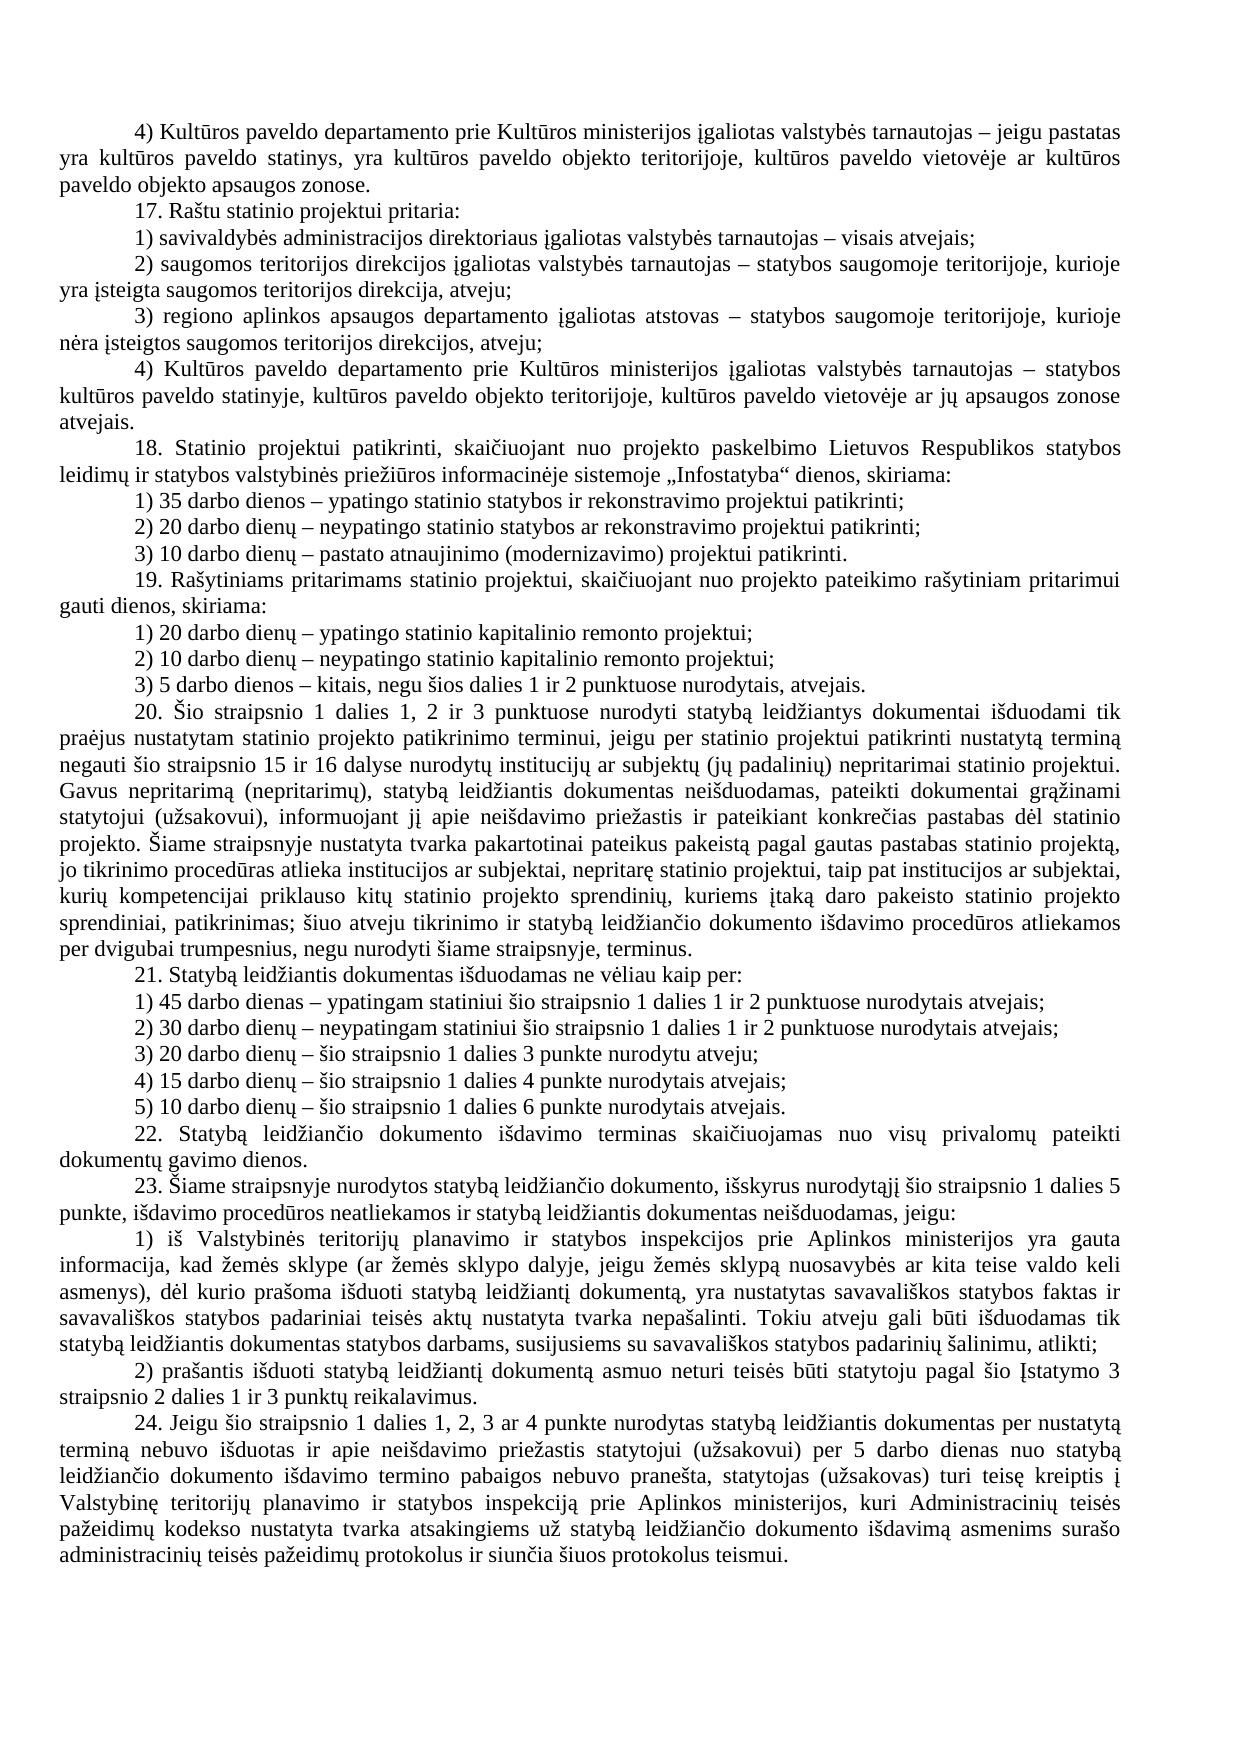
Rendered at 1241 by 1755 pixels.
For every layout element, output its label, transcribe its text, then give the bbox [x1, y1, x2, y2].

text 4) Kultūros paveldo departamento prie Kultūros ministerijos įgaliotas valstybės tarnautojas – statybos kultūros paveldo statinyje, kultūros paveldo objekto teritorijoje, kultūros paveldo vietovėje ar jų apsaugos zonose atvejais. [59, 355, 1122, 434]
text 1) 35 darbo dienos – ypatingo statinio statybos ir rekonstravimo projektui patikrinti; [59, 487, 1122, 513]
text 4) Kultūros paveldo departamento prie Kultūros ministerijos įgaliotas valstybės tarnautojas – jeigu pastatas yra kultūros paveldo statinys, yra kultūros paveldo objekto teritorijoje, kultūros paveldo vietovėje ar kultūros paveldo objekto apsaugos zonose. [59, 118, 1122, 197]
text 4) 15 darbo dienų – šio straipsnio 1 dalies 4 punkte nurodytais atvejais; [59, 1067, 1122, 1093]
text 22. Statybą leidžiančio dokumento išdavimo terminas skaičiuojamas nuo visų privalomų pateikti dokumentų gavimo dienos. [59, 1119, 1122, 1172]
text 1) 45 darbo dienas – ypatingam statiniui šio straipsnio 1 dalies 1 ir 2 punktuose nurodytais atvejais; [59, 988, 1122, 1014]
text 2) 10 darbo dienų – neypatingo statinio kapitalinio remonto projektui; [59, 645, 1122, 672]
text 2) saugomos teritorijos direkcijos įgaliotas valstybės tarnautojas – statybos saugomoje teritorijoje, kurioje yra įsteigta saugomos teritorijos direkcija, atveju; [59, 250, 1122, 303]
text 3) 20 darbo dienų – šio straipsnio 1 dalies 3 punkte nurodytu atveju; [59, 1041, 1122, 1067]
text 1) savivaldybės administracijos direktoriaus įgaliotas valstybės tarnautojas – visais atvejais; [59, 223, 1122, 250]
text 2) prašantis išduoti statybą leidžiantį dokumentą asmuo neturi teisės būti statytoju pagal šio Įstatymo 3 straipsnio 2 dalies 1 ir 3 punktų reikalavimus. [59, 1357, 1122, 1409]
text 21. Statybą leidžiantis dokumentas išduodamas ne vėliau kaip per: [59, 961, 1122, 988]
text 17. Raštu statinio projektui pritaria: [59, 197, 1122, 223]
text 20. Šio straipsnio 1 dalies 1, 2 ir 3 punktuose nurodyti statybą leidžiantys dokumentai išduodami tik praėjus nustatytam statinio projekto patikrinimo terminui, jeigu per statinio projektui patikrinti nustatytą terminą negauti šio straipsnio 15 ir 16 dalyse nurodytų institucijų ar subjektų (jų padalinių) nepritarimai statinio projektui. Gavus nepritarimą (nepritarimų), statybą leidžiantis dokumentas neišduodamas, pateikti dokumentai grąžinami statytojui (užsakovui), informuojant jį apie neišdavimo priežastis ir pateikiant konkrečias pastabas dėl statinio projekto. Šiame straipsnyje nustatyta tvarka pakartotinai pateikus pakeistą pagal gautas pastabas statinio projektą, jo tikrinimo procedūras atlieka institucijos ar subjektai, nepritarę statinio projektui, taip pat institucijos ar subjektai, kurių kompetencijai priklauso kitų statinio projekto sprendinių, kuriems įtaką daro pakeisto statinio projekto sprendiniai, patikrinimas; šiuo atveju tikrinimo ir statybą leidžiančio dokumento išdavimo procedūros atliekamos per dvigubai trumpesnius, negu nurodyti šiame straipsnyje, terminus. [59, 698, 1122, 961]
text 23. Šiame straipsnyje nurodytos statybą leidžiančio dokumento, išskyrus nurodytąjį šio straipsnio 1 dalies 5 punkte, išdavimo procedūros neatliekamos ir statybą leidžiantis dokumentas neišduodamas, jeigu: [59, 1172, 1122, 1225]
text 2) 20 darbo dienų – neypatingo statinio statybos ar rekonstravimo projektui patikrinti; [59, 513, 1122, 540]
text 1) iš Valstybinės teritorijų planavimo ir statybos inspekcijos prie Aplinkos ministerijos yra gauta informacija, kad žemės sklype (ar žemės sklypo dalyje, jeigu žemės sklypą nuosavybės ar kita teise valdo keli asmenys), dėl kurio prašoma išduoti statybą leidžiantį dokumentą, yra nustatytas savavališkos statybos faktas ir savavališkos statybos padariniai teisės aktų nustatyta tvarka nepašalinti. Tokiu atveju gali būti išduodamas tik statybą leidžiantis dokumentas statybos darbams, susijusiems su savavališkos statybos padarinių šalinimu, atlikti; [59, 1225, 1122, 1357]
text 3) regiono aplinkos apsaugos departamento įgaliotas atstovas – statybos saugomoje teritorijoje, kurioje nėra įsteigtos saugomos teritorijos direkcijos, atveju; [59, 303, 1122, 355]
text 18. Statinio projektui patikrinti, skaičiuojant nuo projekto paskelbimo Lietuvos Respublikos statybos leidimų ir statybos valstybinės priežiūros informacinėje sistemoje „Infostatyba“ dienos, skiriama: [59, 434, 1122, 487]
text 1) 20 darbo dienų – ypatingo statinio kapitalinio remonto projektui; [59, 619, 1122, 645]
text 2) 30 darbo dienų – neypatingam statiniui šio straipsnio 1 dalies 1 ir 2 punktuose nurodytais atvejais; [59, 1014, 1122, 1041]
text 3) 5 darbo dienos – kitais, negu šios dalies 1 ir 2 punktuose nurodytais, atvejais. [59, 672, 1122, 698]
text 5) 10 darbo dienų – šio straipsnio 1 dalies 6 punkte nurodytais atvejais. [59, 1093, 1122, 1119]
text 3) 10 darbo dienų – pastato atnaujinimo (modernizavimo) projektui patikrinti. [59, 540, 1122, 566]
text 19. Rašytiniams pritarimams statinio projektui, skaičiuojant nuo projekto pateikimo rašytiniam pritarimui gauti dienos, skiriama: [59, 566, 1122, 619]
text 24. Jeigu šio straipsnio 1 dalies 1, 2, 3 ar 4 punkte nurodytas statybą leidžiantis dokumentas per nustatytą terminą nebuvo išduotas ir apie neišdavimo priežastis statytojui (užsakovui) per 5 darbo dienas nuo statybą leidžiančio dokumento išdavimo termino pabaigos nebuvo pranešta, statytojas (užsakovas) turi teisę kreiptis į Valstybinę teritorijų planavimo ir statybos inspekciją prie Aplinkos ministerijos, kuri Administracinių teisės pažeidimų kodekso nustatyta tvarka atsakingiems už statybą leidžiančio dokumento išdavimą asmenims surašo administracinių teisės pažeidimų protokolus ir siunčia šiuos protokolus teismui. [59, 1409, 1122, 1568]
